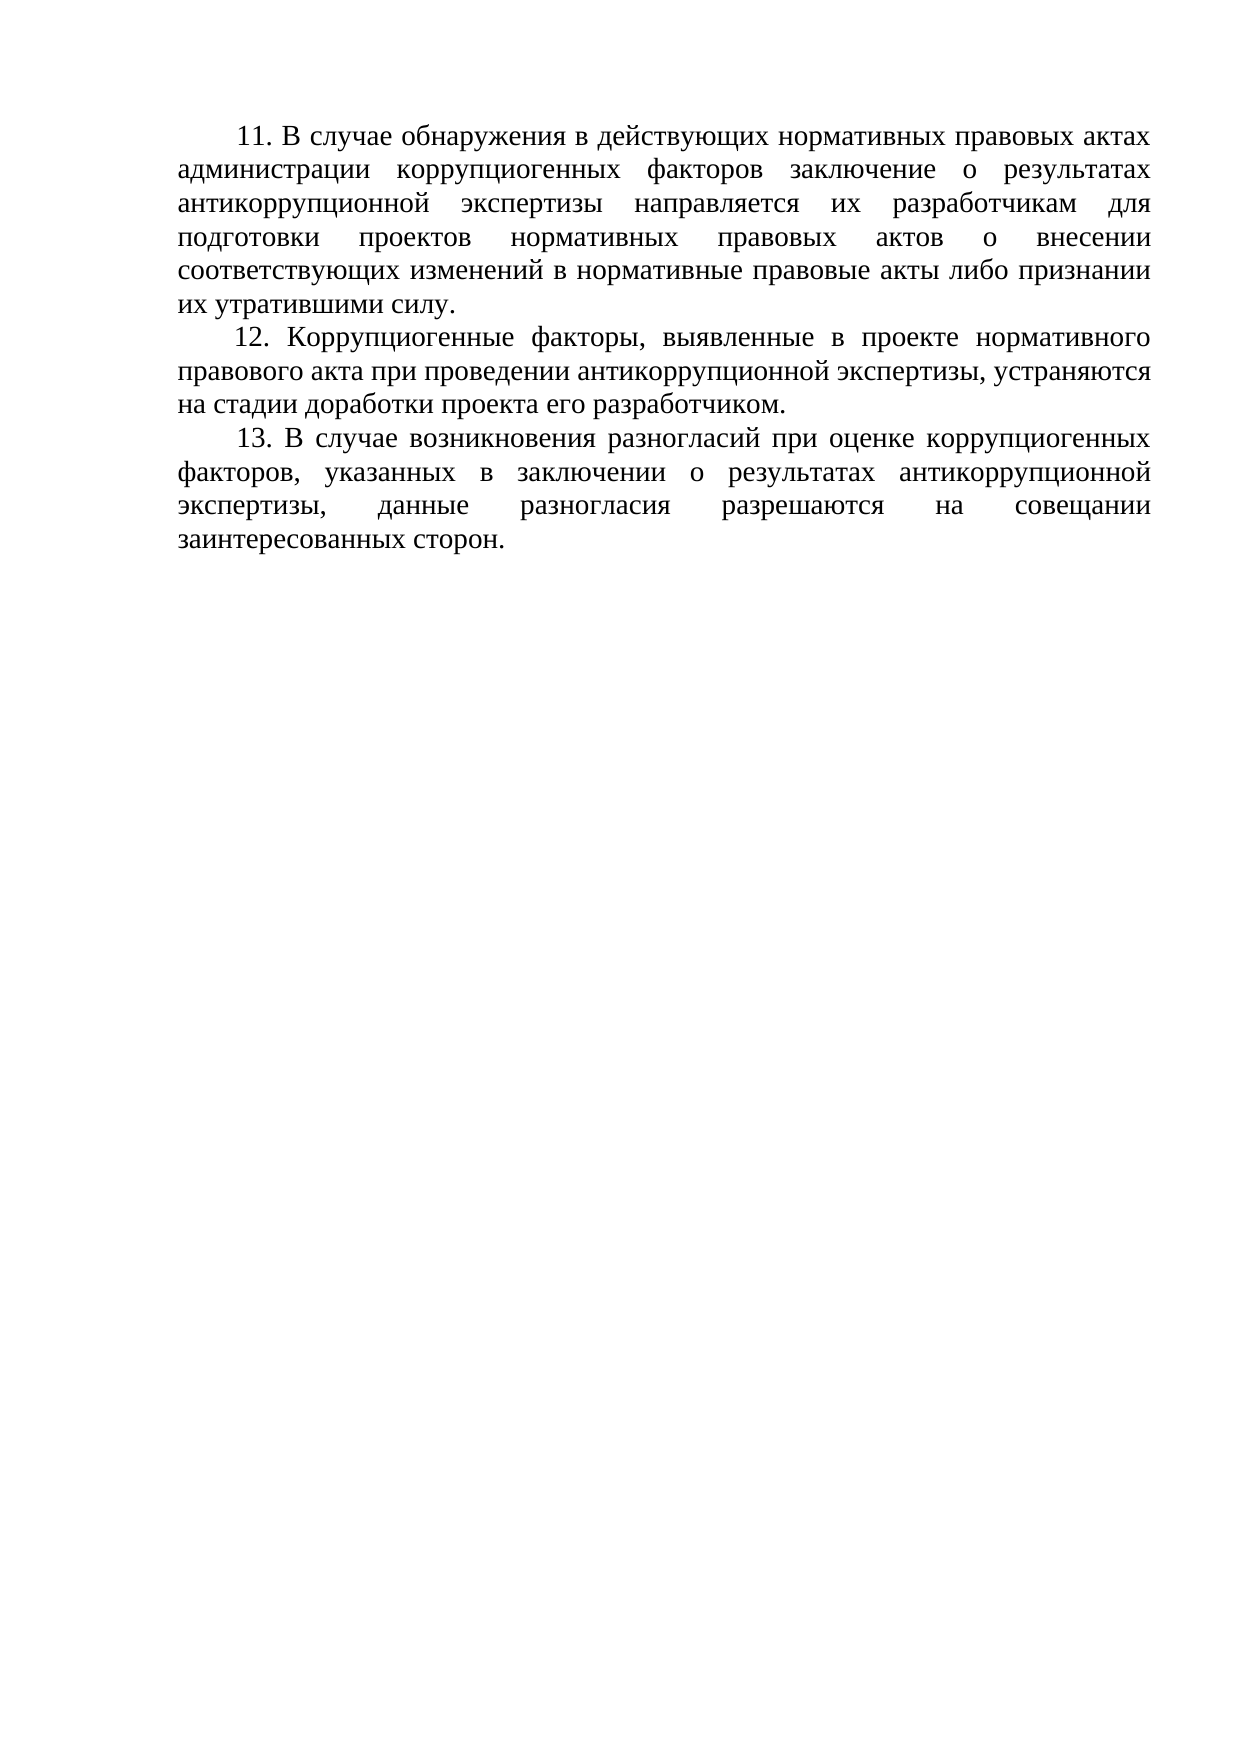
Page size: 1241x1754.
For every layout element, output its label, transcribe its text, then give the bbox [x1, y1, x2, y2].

text 12. Коррупциогенные факторы, выявленные в проекте нормативного правового акта при проведении антикоррупционной экспертизы, устраняются на стадии доработки проекта его разработчиком. [177, 319, 1152, 420]
text 11. В случае обнаружения в действующих нормативных правовых актах администрации коррупциогенных факторов заключение о результатах антикоррупционной экспертизы направляется их разработчикам для подготовки проектов нормативных правовых актов о внесении соответствующих изменений в нормативные правовые акты либо признании их утратившими силу. [177, 118, 1152, 319]
text 13. В случае возникновения разногласий при оценке коррупциогенных факторов, указанных в заключении о результатах антикоррупционной экспертизы, данные разногласия разрешаются на совещании заинтересованных сторон. [177, 420, 1152, 554]
